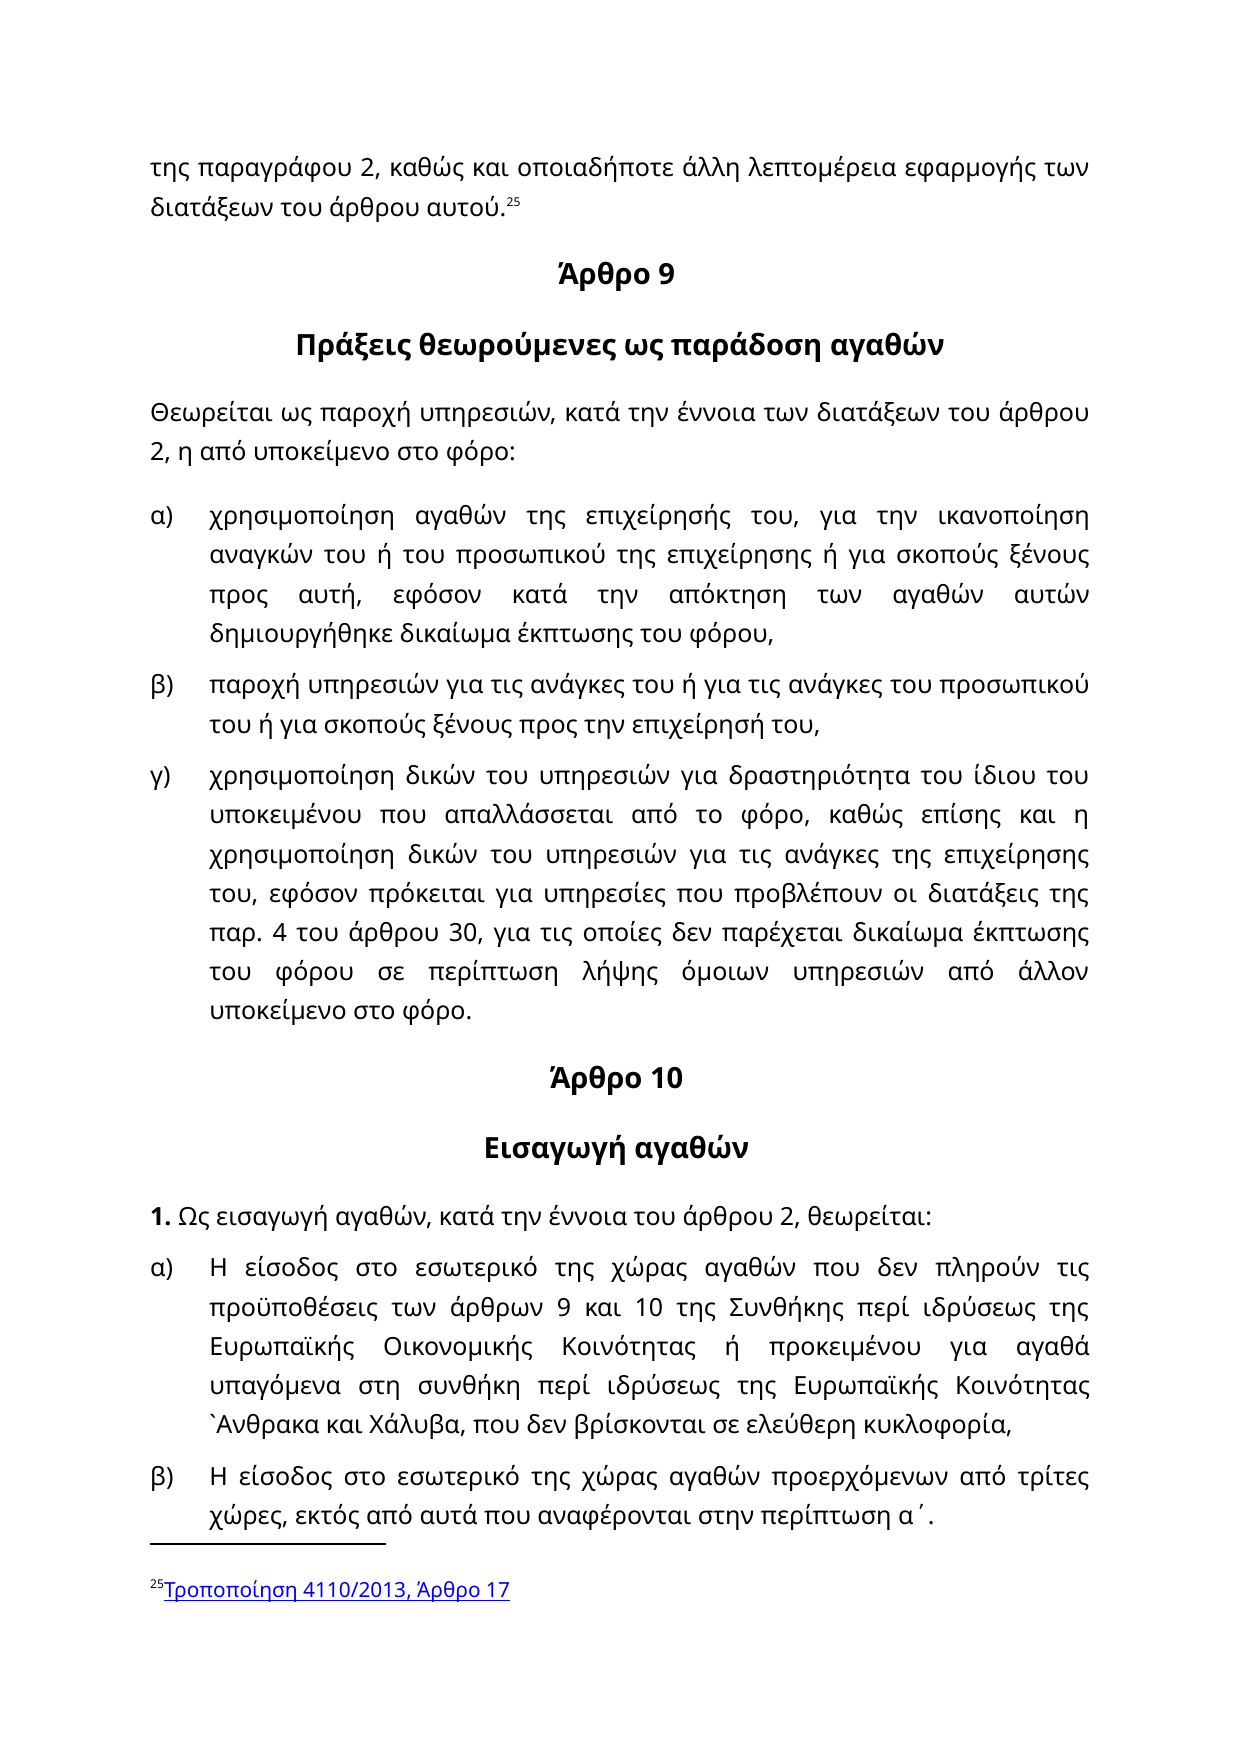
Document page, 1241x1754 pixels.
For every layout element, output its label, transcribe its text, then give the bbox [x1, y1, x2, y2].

text Τροποποίηση 4110/2013, Άρθρο 17 [150, 1576, 1090, 1604]
subtitle Εισαγωγή αγαθών [150, 1128, 1090, 1167]
list α) Η είσοδος στο εσωτερικό της χώρας αγαθών που δεν πληρούν τις προϋποθέσεις των άρθρων 9 και 10 της Συνθήκης περί ιδρύσεως της Ευρωπαϊκής Οικονομικής Κοινότητας ή προκειμένου για αγαθά υπαγόμενα στη συνθήκη περί ιδρύσεως της Ευρωπαϊκής Κοινότητας `Ανθρακα και Χάλυβα, που δεν βρίσκονται σε ελεύθερη κυκλοφορία, [150, 1250, 1090, 1441]
list β) Η είσοδος στο εσωτερικό της χώρας αγαθών προερχόμενων από τρίτες χώρες, εκτός από αυτά που αναφέρονται στην περίπτωση α΄. [150, 1458, 1090, 1532]
list β) παροχή υπηρεσιών για τις ανάγκες του ή για τις ανάγκες του προσωπικού του ή για σκοπούς ξένους προς την επιχείρησή του, [150, 667, 1090, 740]
text Θεωρείται ως παροχή υπηρεσιών, κατά την έννοια των διατάξεων του άρθρου 2, η από υποκείμενο στο φόρο: [150, 394, 1090, 468]
subtitle Άρθρο 9 [150, 253, 1090, 293]
list γ) χρησιμοποίηση δικών του υπηρεσιών για δραστηριότητα του ίδιου του υποκειμένου που απαλλάσσεται από το φόρο, καθώς επίσης και η χρησιμοποίηση δικών του υπηρεσιών για τις ανάγκες της επιχείρησης του, εφόσον πρόκειται για υπηρεσίες που προβλέπουν οι διατάξεις της παρ. 4 του άρθρου 30, για τις οποίες δεν παρέχεται δικαίωμα έκπτωσης του φόρου σε περίπτωση λήψης όμοιων υπηρεσιών από άλλον υποκείμενο στο φόρο. [150, 758, 1090, 1027]
list α) χρησιμοποίηση αγαθών της επιχείρησής του, για την ικανοποίηση αναγκών του ή του προσωπικού της επιχείρησης ή για σκοπούς ξένους προς αυτή, εφόσον κατά την απόκτηση των αγαθών αυτών δημιουργήθηκε δικαίωμα έκπτωσης του φόρου, [150, 498, 1090, 649]
subtitle Άρθρο 10 [150, 1057, 1090, 1097]
subtitle Πράξεις θεωρούμενες ως παράδοση αγαθών [150, 324, 1090, 364]
text της παραγράφου 2, καθώς και οποιαδήποτε άλλη λεπτομέρεια εφαρμογής των διατάξεων του άρθρου αυτού. [150, 150, 1090, 223]
text 1. Ως εισαγωγή αγαθών, κατά την έννοια του άρθρου 2, θεωρείται: [150, 1198, 1090, 1232]
